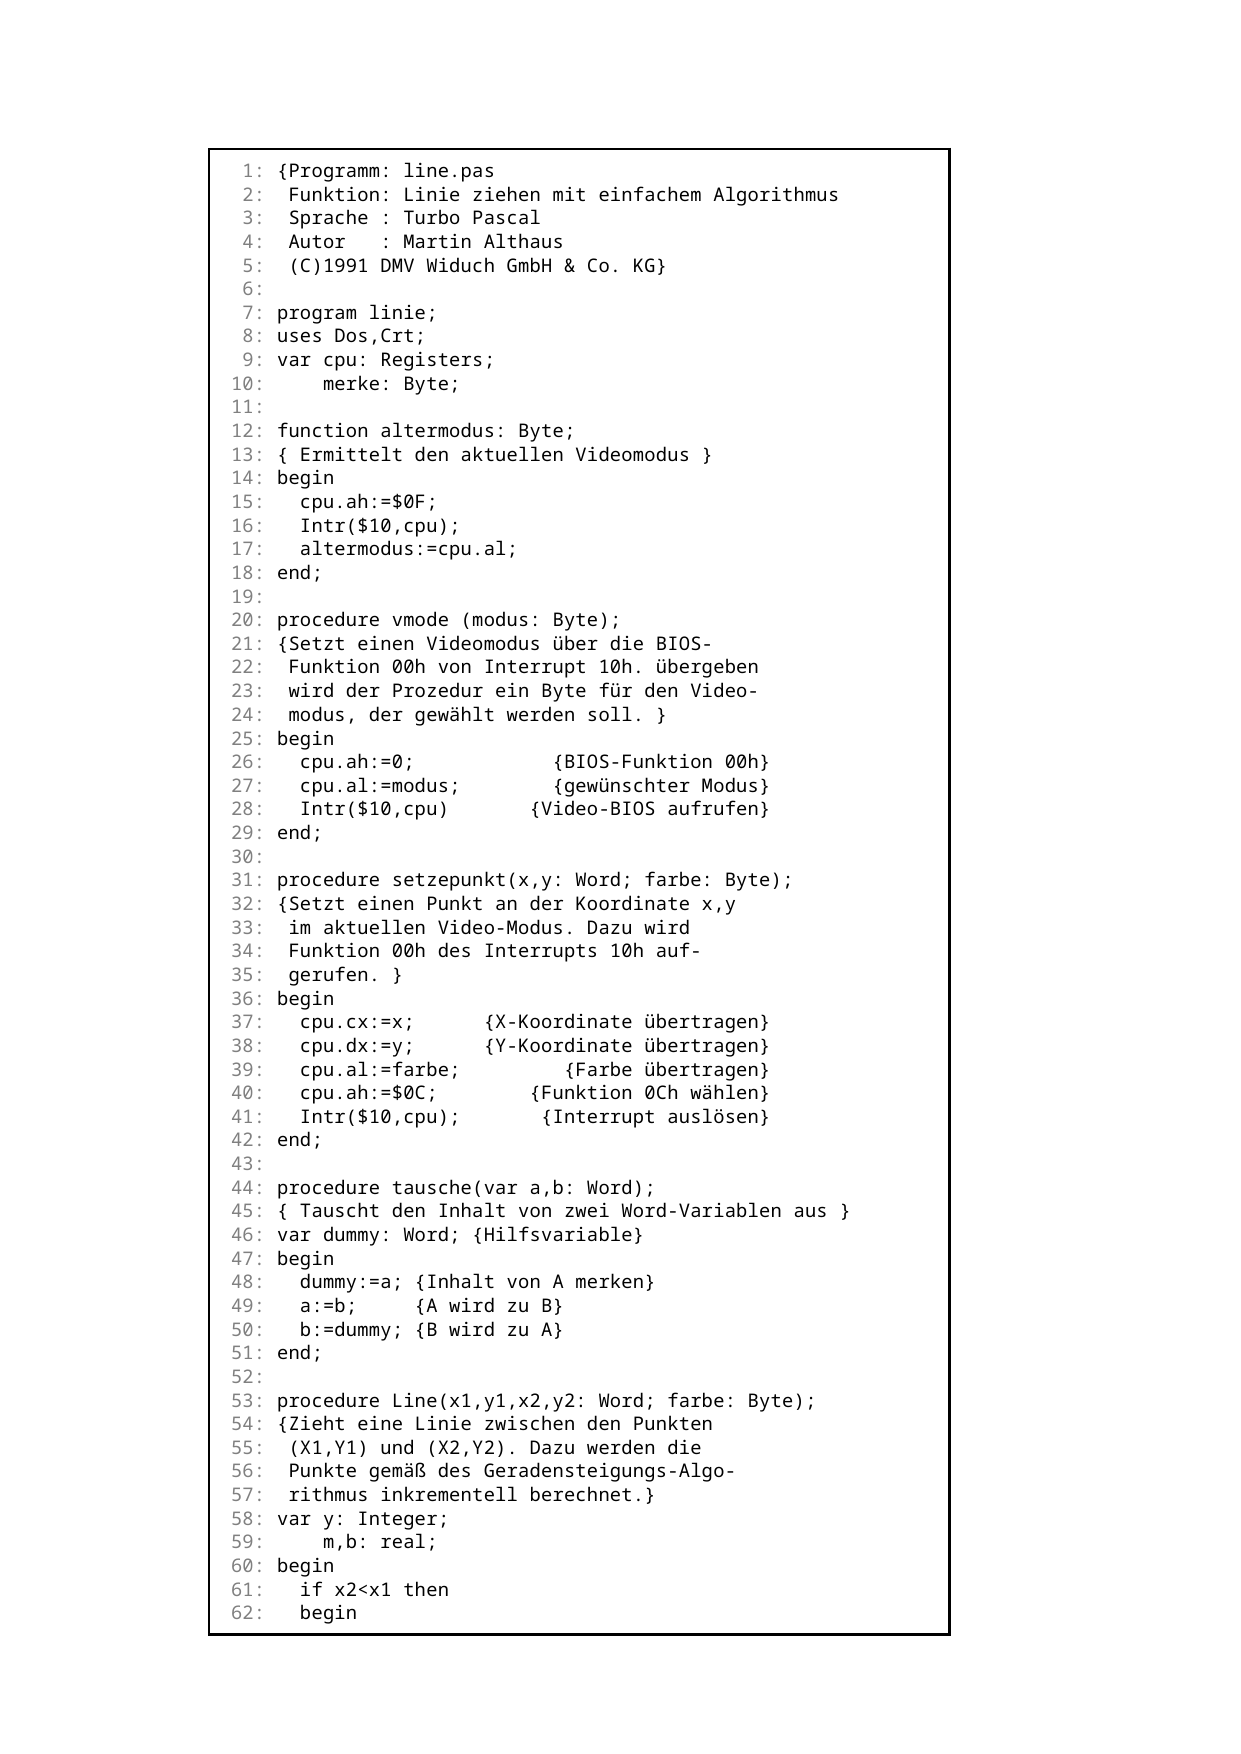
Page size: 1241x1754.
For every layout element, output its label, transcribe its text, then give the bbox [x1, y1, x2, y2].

list 16: Intr($10,cpu); [210, 502, 948, 526]
list 62: begin [210, 1590, 948, 1633]
list 12: function altermodus: Byte; [210, 408, 948, 431]
list 58: var y: Integer; [210, 1495, 948, 1519]
list 17: altermodus:=cpu.al; [210, 526, 948, 549]
list 30: [210, 833, 948, 857]
list 35: gerufen. } [210, 952, 948, 975]
list 26: cpu.ah:=0; {BIOS-Funktion 00h} [210, 739, 948, 762]
list 13: { Ermittelt den aktuellen Videomodus } [210, 431, 948, 455]
list 29: end; [210, 810, 948, 833]
list 33: im aktuellen Video-Modus. Dazu wird [210, 904, 948, 928]
list 41: Intr($10,cpu); {Interrupt auslösen} [210, 1093, 948, 1117]
list 10: merke: Byte; [210, 360, 948, 384]
list 51: end; [210, 1330, 948, 1353]
list 18: end; [210, 549, 948, 573]
list 4: Autor : Martin Althaus [210, 218, 948, 242]
list 39: cpu.al:=farbe; {Farbe übertragen} [210, 1046, 948, 1070]
list 28: Intr($10,cpu) {Video-BIOS aufrufen} [210, 786, 948, 810]
list 14: begin [210, 455, 948, 479]
list 55: (X1,Y1) und (X2,Y2). Dazu werden die [210, 1424, 948, 1448]
list 1: {Programm: line.pas [210, 150, 948, 171]
list 7: program linie; [210, 289, 948, 313]
list 36: begin [210, 975, 948, 999]
list 34: Funktion 00h des Interrupts 10h auf- [210, 928, 948, 952]
list 2: Funktion: Linie ziehen mit einfachem Algorithmus [210, 171, 948, 195]
list 9: var cpu: Registers; [210, 337, 948, 360]
list 47: begin [210, 1235, 948, 1259]
list 40: cpu.ah:=$0C; {Funktion 0Ch wählen} [210, 1070, 948, 1093]
list 53: procedure Line(x1,y1,x2,y2: Word; farbe: Byte); [210, 1377, 948, 1401]
list 20: procedure vmode (modus: Byte); [210, 597, 948, 621]
list 38: cpu.dx:=y; {Y-Koordinate übertragen} [210, 1022, 948, 1046]
list 45: { Tauscht den Inhalt von zwei Word-Variablen aus } [210, 1188, 948, 1212]
list 25: begin [210, 715, 948, 739]
list 23: wird der Prozedur ein Byte für den Video- [210, 668, 948, 691]
list 60: begin [210, 1543, 948, 1566]
list 6: [210, 266, 948, 289]
list 15: cpu.ah:=$0F; [210, 479, 948, 502]
list 43: [210, 1141, 948, 1164]
list 3: Sprache : Turbo Pascal [210, 195, 948, 218]
list 21: {Setzt einen Videomodus über die BIOS- [210, 621, 948, 644]
list 49: a:=b; {A wird zu B} [210, 1283, 948, 1306]
list 27: cpu.al:=modus; {gewünschter Modus} [210, 762, 948, 786]
list 61: if x2<x1 then [210, 1566, 948, 1590]
list 8: uses Dos,Crt; [210, 313, 948, 337]
list 56: Punkte gemäß des Geradensteigungs-Algo- [210, 1448, 948, 1472]
list 46: var dummy: Word; {Hilfsvariable} [210, 1212, 948, 1235]
list 48: dummy:=a; {Inhalt von A merken} [210, 1259, 948, 1283]
list 50: b:=dummy; {B wird zu A} [210, 1306, 948, 1330]
list 5: (C)1991 DMV Widuch GmbH & Co. KG} [210, 242, 948, 266]
list 11: [210, 384, 948, 408]
list 42: end; [210, 1117, 948, 1141]
list 32: {Setzt einen Punkt an der Koordinate x,y [210, 881, 948, 904]
list 24: modus, der gewählt werden soll. } [210, 691, 948, 715]
list 31: procedure setzepunkt(x,y: Word; farbe: Byte); [210, 857, 948, 881]
list 44: procedure tausche(var a,b: Word); [210, 1164, 948, 1188]
list 37: cpu.cx:=x; {X-Koordinate übertragen} [210, 999, 948, 1022]
list 59: m,b: real; [210, 1519, 948, 1543]
list 19: [210, 573, 948, 597]
list 22: Funktion 00h von Interrupt 10h. übergeben [210, 644, 948, 668]
list 52: [210, 1353, 948, 1377]
list 57: rithmus inkrementell berechnet.} [210, 1472, 948, 1495]
list 54: {Zieht eine Linie zwischen den Punkten [210, 1401, 948, 1424]
